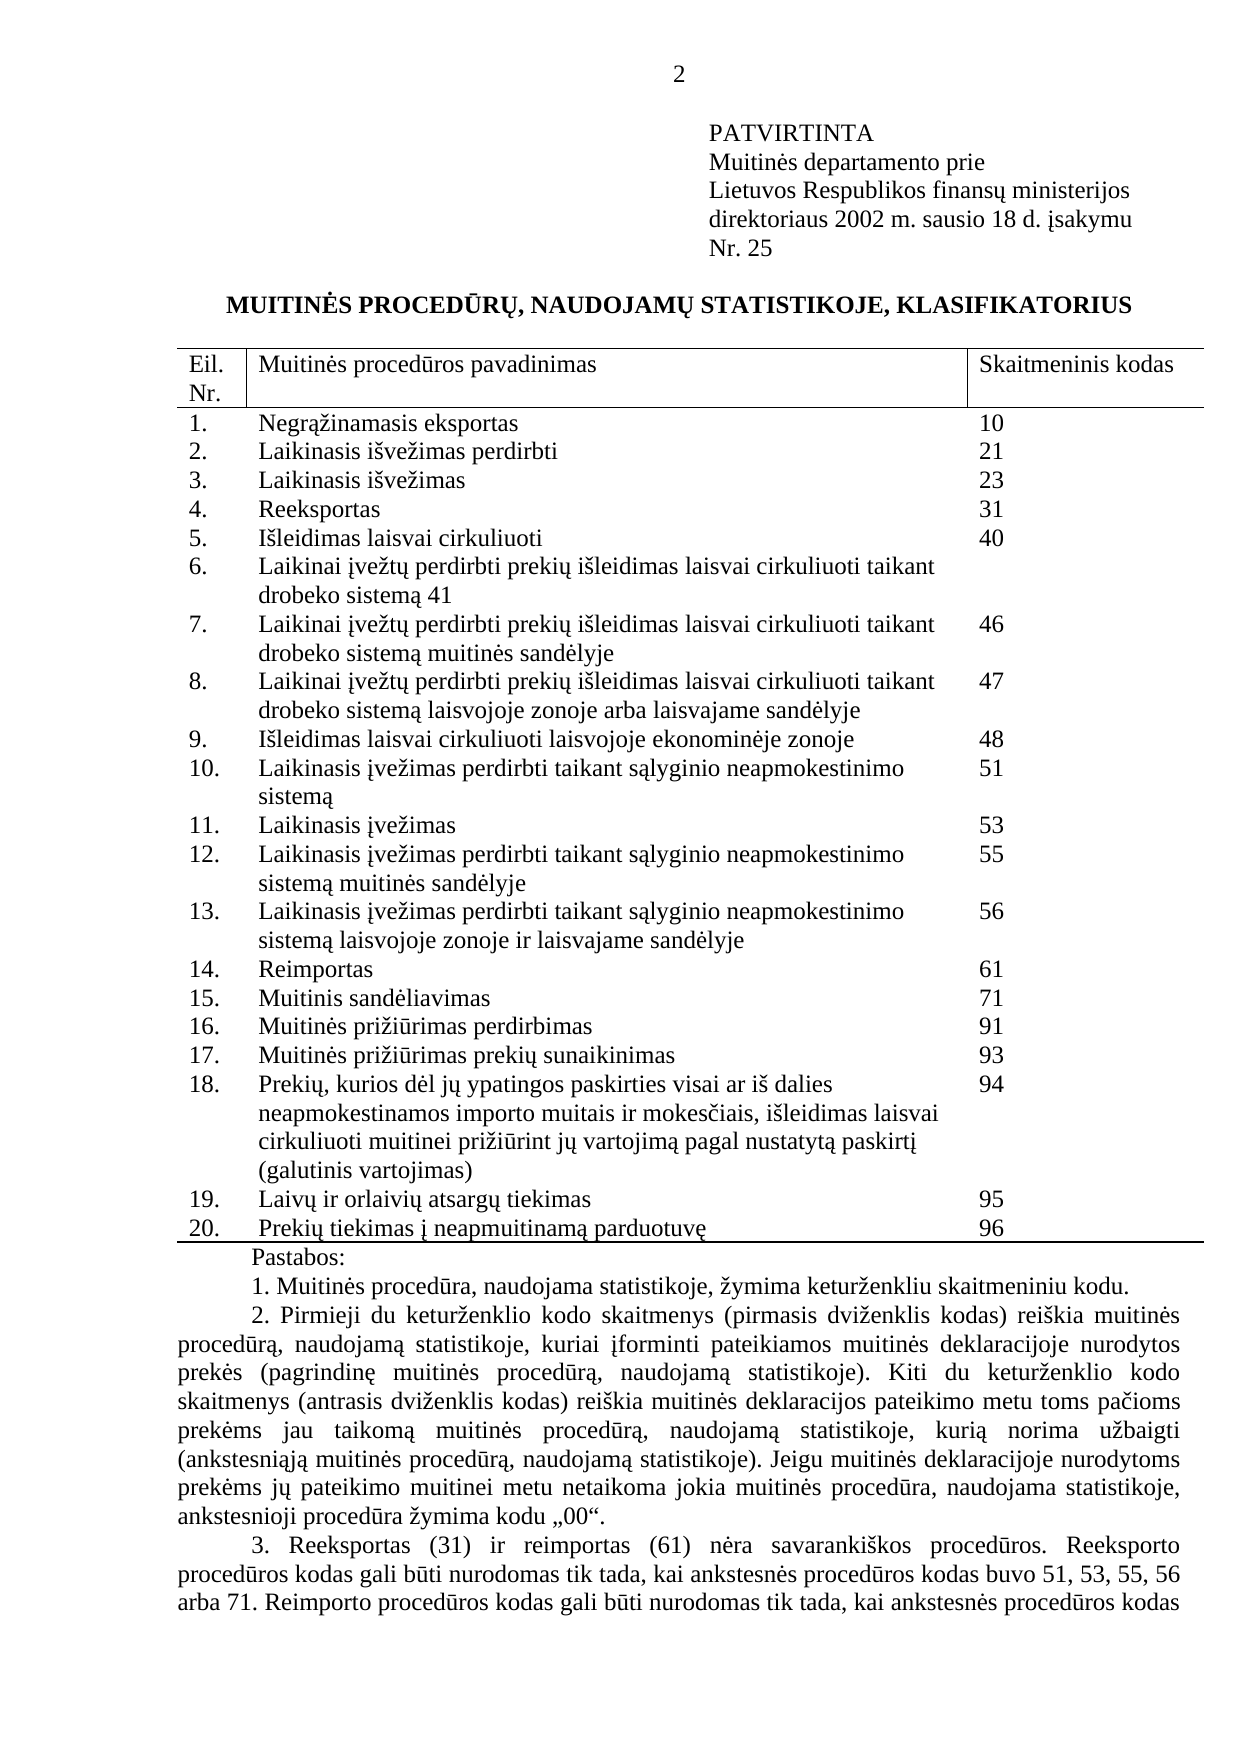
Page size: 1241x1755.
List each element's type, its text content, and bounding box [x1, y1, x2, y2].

table_cell 6. [177, 551, 247, 609]
table_header Muitinės procedūros pavadinimas [247, 349, 967, 407]
table_cell Laikinai įvežtų perdirbti prekių išleidimas laisvai cirkuliuoti taikant drobeko sistemą 41 [247, 551, 968, 609]
table_header Eil. Nr. [177, 349, 246, 407]
text Nr. 25 [177, 233, 1181, 262]
table_cell 21 [968, 436, 1204, 465]
table_cell 46 [968, 609, 1204, 666]
table_cell Negrąžinamasis eksportas [247, 408, 968, 436]
table_cell 2. [177, 436, 247, 465]
table_cell 10. [177, 753, 247, 810]
table_cell Laikinasis išvežimas perdirbti [247, 436, 968, 465]
table_cell Laikinai įvežtų perdirbti prekių išleidimas laisvai cirkuliuoti taikant drobeko sistemą muitinės sandėlyje [247, 609, 968, 666]
table_cell 71 [968, 983, 1204, 1011]
table_cell 23 [968, 465, 1204, 494]
table_cell 11. [177, 810, 247, 839]
text PATVIRTINTA [709, 118, 1181, 147]
table_cell 4. [177, 494, 247, 523]
table_cell Laikinasis išvežimas [247, 465, 968, 494]
table_cell 7. [177, 609, 247, 666]
table_cell 3. [177, 465, 247, 494]
table_cell 8. [177, 666, 247, 724]
text Pastabos: [177, 1243, 1181, 1271]
table_cell Muitinės prižiūrimas prekių sunaikinimas [247, 1040, 968, 1069]
table_cell Prekių, kurios dėl jų ypatingos paskirties visai ar iš dalies neapmokestinamos importo muitais ir mokesčiais, išleidimas laisvai cirkuliuoti muitinei prižiūrint jų vartojimą pagal nustatytą paskirtį (galutinis vartojimas) [247, 1069, 968, 1184]
table_cell Laikinasis įvežimas perdirbti taikant sąlyginio neapmokestinimo sistemą [247, 753, 968, 810]
table_cell 55 [968, 839, 1204, 896]
table_cell Laikinasis įvežimas perdirbti taikant sąlyginio neapmokestinimo sistemą muitinės sandėlyje [247, 839, 968, 896]
table_cell Prekių tiekimas į neapmuitinamą parduotuvę [247, 1213, 968, 1241]
table_cell 47 [968, 666, 1204, 724]
table_cell 9. [177, 724, 247, 753]
text 2. Pirmieji du keturženklio kodo skaitmenys (pirmasis dviženklis kodas) reiškia muitinės procedūrą, naudojamą statistikoje, kuriai įforminti pateikiamos muitinės deklaracijoje nurodytos prekės (pagrindinę muitinės procedūrą, naudojamą statistikoje). Kiti du keturženklio kodo skaitmenys (antrasis dviženklis kodas) reiškia muitinės deklaracijos pateikimo metu toms pačioms prekėms jau taikomą muitinės procedūrą, naudojamą statistikoje, kurią norima užbaigti (ankstesniąją muitinės procedūrą, naudojamą statistikoje). Jeigu muitinės deklaracijoje nurodytoms prekėms jų pateikimo muitinei metu netaikoma jokia muitinės procedūra, naudojama statistikoje, ankstesnioji procedūra žymima kodu „00“. [177, 1300, 1181, 1530]
table_cell 14. [177, 954, 247, 983]
table_cell Išleidimas laisvai cirkuliuoti [247, 523, 968, 551]
table_cell Muitinės prižiūrimas perdirbimas [247, 1011, 968, 1040]
table_cell 95 [968, 1184, 1204, 1213]
text direktoriaus 2002 m. sausio 18 d. įsakymu [177, 204, 1181, 233]
text MUITINĖS PROCEDŪRŲ, NAUDOJAMŲ STATISTIKOJE, KLASIFIKATORIUS [177, 291, 1181, 319]
table_cell 15. [177, 983, 247, 1011]
table_cell 10 [968, 408, 1204, 436]
table_cell 61 [968, 954, 1204, 983]
text 1. Muitinės procedūra, naudojama statistikoje, žymima keturženkliu skaitmeniniu kodu. [177, 1271, 1181, 1300]
text Lietuvos Respublikos finansų ministerijos [177, 176, 1181, 204]
table_cell 19. [177, 1184, 247, 1213]
table_cell 12. [177, 839, 247, 896]
table_cell 31 [968, 494, 1204, 523]
table_cell 16. [177, 1011, 247, 1040]
table_cell Išleidimas laisvai cirkuliuoti laisvojoje ekonominėje zonoje [247, 724, 968, 753]
table_cell Laikinai įvežtų perdirbti prekių išleidimas laisvai cirkuliuoti taikant drobeko sistemą laisvojoje zonoje arba laisvajame sandėlyje [247, 666, 968, 724]
table_cell 18. [177, 1069, 247, 1184]
table_cell [968, 551, 1204, 609]
text Muitinės departamento prie [177, 147, 1181, 176]
table_cell 1. [177, 408, 247, 436]
table_cell 13. [177, 896, 247, 954]
table_cell 40 [968, 523, 1204, 551]
table_cell Reeksportas [247, 494, 968, 523]
table_cell Muitinis sandėliavimas [247, 983, 968, 1011]
table_cell 51 [968, 753, 1204, 810]
table_cell 94 [968, 1069, 1204, 1184]
table_cell 20. [177, 1213, 247, 1241]
table_cell 17. [177, 1040, 247, 1069]
table_cell 56 [968, 896, 1204, 954]
table_cell Laikinasis įvežimas perdirbti taikant sąlyginio neapmokestinimo sistemą laisvojoje zonoje ir laisvajame sandėlyje [247, 896, 968, 954]
table_cell Laivų ir orlaivių atsargų tiekimas [247, 1184, 968, 1213]
table_cell 53 [968, 810, 1204, 839]
text 3. Reeksportas (31) ir reimportas (61) nėra savarankiškos procedūros. Reeksporto procedūros kodas gali būti nurodomas tik tada, kai ankstesnės procedūros kodas buvo 51, 53, 55, 56 arba 71. Reimporto procedūros kodas gali būti nurodomas tik tada, kai ankstesnės procedūros kodas [177, 1530, 1181, 1616]
table_cell 5. [177, 523, 247, 551]
table_cell 91 [968, 1011, 1204, 1040]
table_cell 96 [968, 1213, 1204, 1241]
table_cell Reimportas [247, 954, 968, 983]
table_cell 48 [968, 724, 1204, 753]
table_header Skaitmeninis kodas [968, 349, 1204, 407]
table_cell Laikinasis įvežimas [247, 810, 968, 839]
table_cell 93 [968, 1040, 1204, 1069]
